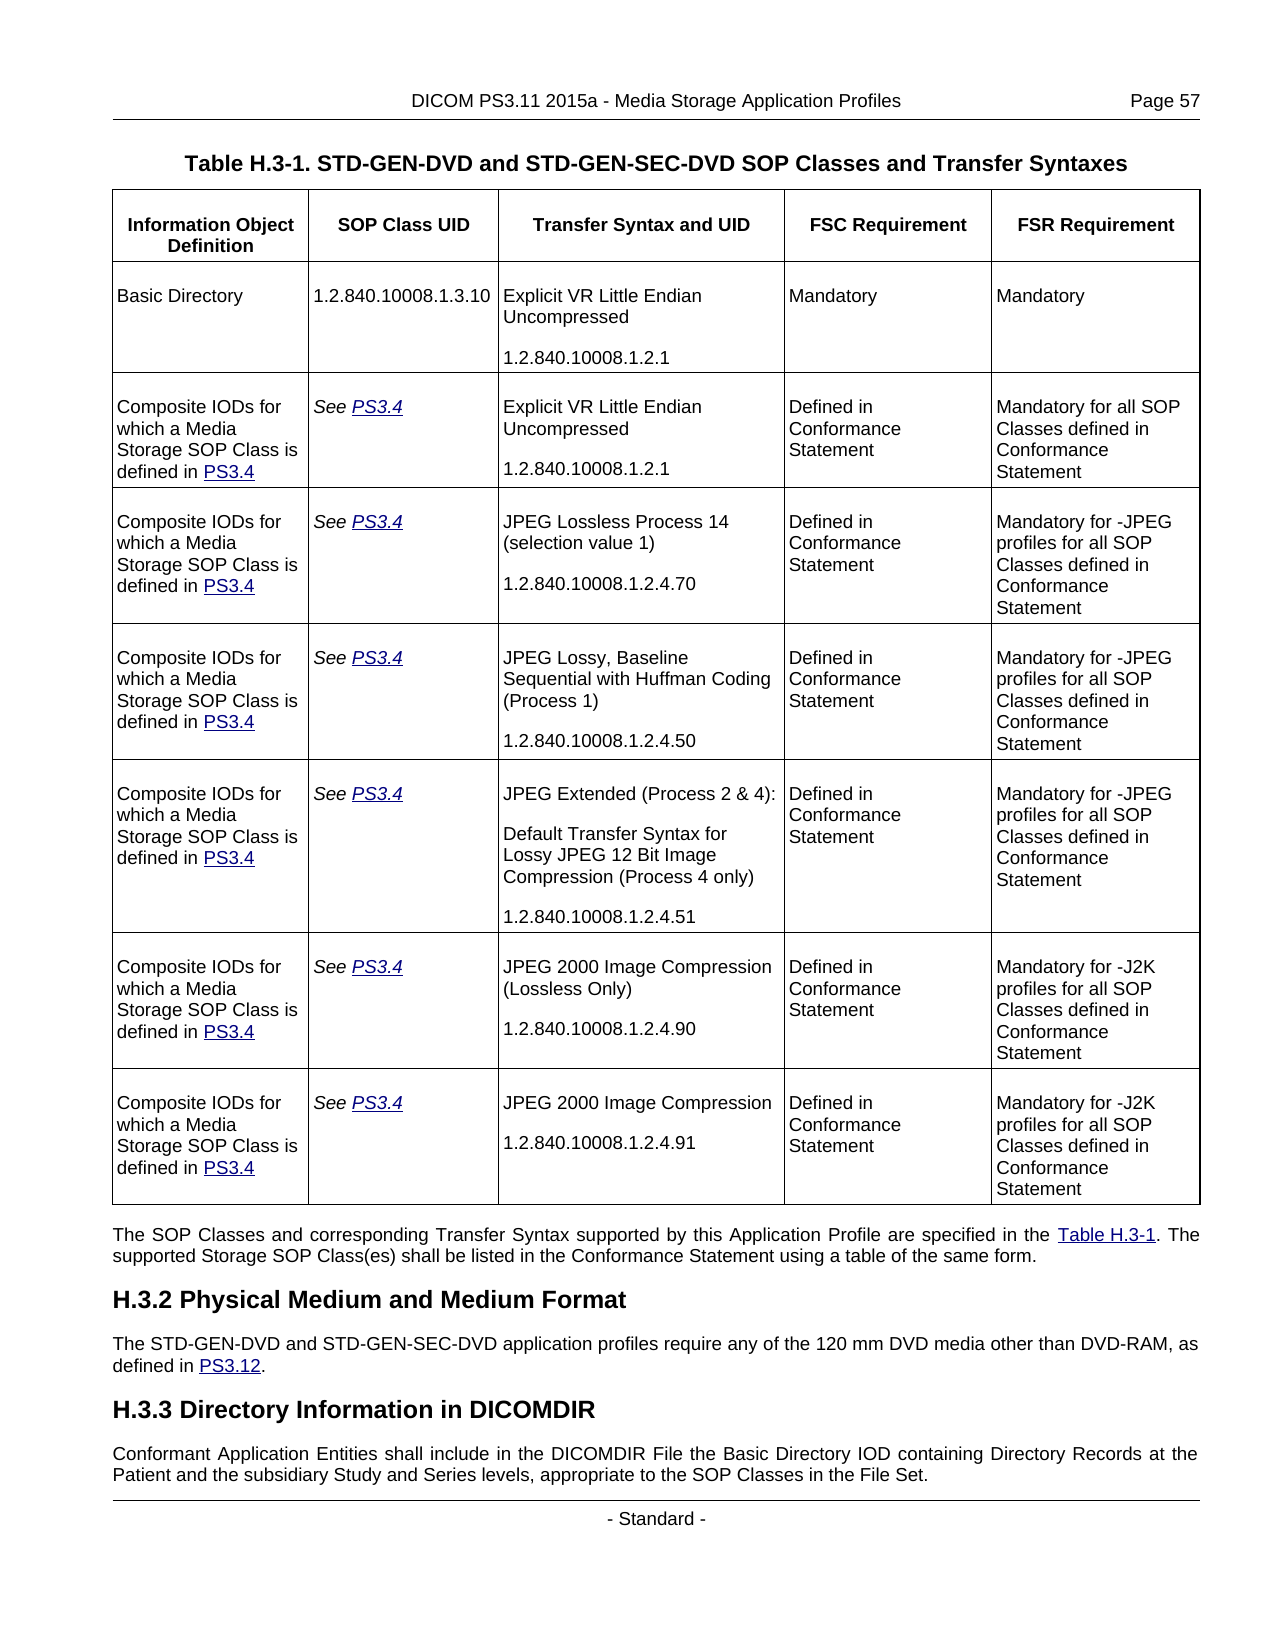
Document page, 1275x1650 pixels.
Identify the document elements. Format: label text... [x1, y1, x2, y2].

table_cell See PS3.4 [309, 760, 498, 932]
table_cell JPEG Lossless Process 14 (selection value 1) 1.2.840.10008.1.2.4.70 [499, 488, 784, 622]
text Conformant Application Entities shall include in the DICOMDIR File the Basic Directory IOD containing Directory Records at the Patient and the subsidiary Study and Series levels, appropriate to the SOP Classes in the File Set. [112, 1442, 1200, 1485]
table_cell Composite IODs for which a Media Storage SOP Class is defined in PS3.4 [113, 933, 308, 1068]
table_cell Composite IODs for which a Media Storage SOP Class is defined in PS3.4 [113, 373, 308, 487]
table_cell Mandatory for all SOP Classes defined in Conformance Statement [992, 373, 1199, 487]
table_cell Defined in Conformance Statement [785, 488, 991, 622]
table_cell See PS3.4 [309, 624, 498, 758]
table_cell Mandatory for -JPEG profiles for all SOP Classes defined in Conformance Statement [992, 624, 1199, 758]
table_cell Defined in Conformance Statement [785, 760, 991, 932]
text H.3.2 Physical Medium and Medium Format [112, 1285, 1200, 1314]
text H.3.3 Directory Information in DICOMDIR [112, 1395, 1200, 1423]
table_header FSC Requirement [785, 190, 991, 261]
table_cell JPEG Lossy, Baseline Sequential with Huffman Coding (Process 1) 1.2.840.10008.1.2.4.50 [499, 624, 784, 758]
table_cell Composite IODs for which a Media Storage SOP Class is defined in PS3.4 [113, 488, 308, 622]
table_cell Defined in Conformance Statement [785, 933, 991, 1068]
table_cell See PS3.4 [309, 933, 498, 1068]
table_cell Composite IODs for which a Media Storage SOP Class is defined in PS3.4 [113, 1069, 308, 1204]
table_cell JPEG 2000 Image Compression (Lossless Only) 1.2.840.10008.1.2.4.90 [499, 933, 784, 1068]
table_cell Mandatory for -J2K profiles for all SOP Classes defined in Conformance Statement [992, 933, 1199, 1068]
table_cell Mandatory [992, 262, 1199, 372]
table_cell Defined in Conformance Statement [785, 624, 991, 758]
table_header FSR Requirement [992, 190, 1199, 261]
table_cell Composite IODs for which a Media Storage SOP Class is defined in PS3.4 [113, 760, 308, 932]
table_cell JPEG 2000 Image Compression 1.2.840.10008.1.2.4.91 [499, 1069, 784, 1204]
text Table H.3-1. STD-GEN-DVD and STD-GEN-SEC-DVD SOP Classes and Transfer Syntaxes [112, 150, 1200, 176]
table_cell Composite IODs for which a Media Storage SOP Class is defined in PS3.4 [113, 624, 308, 758]
table_cell Defined in Conformance Statement [785, 373, 991, 487]
table_cell Mandatory [785, 262, 991, 372]
text The SOP Classes and corresponding Transfer Syntax supported by this Application Profile are specified in the Table H.3-1. The supported Storage SOP Class(es) shall be listed in the Conformance Statement using a table of the same form. [112, 1223, 1200, 1267]
table_header Information Object Definition [113, 190, 308, 261]
table_cell Mandatory for -JPEG profiles for all SOP Classes defined in Conformance Statement [992, 760, 1199, 932]
table_header Transfer Syntax and UID [499, 190, 784, 261]
table_cell See PS3.4 [309, 488, 498, 622]
text The STD-GEN-DVD and STD-GEN-SEC-DVD application profiles require any of the 120 mm DVD media other than DVD-RAM, as defined in PS3.12. [112, 1333, 1200, 1376]
table_cell See PS3.4 [309, 1069, 498, 1204]
table_cell Mandatory for -J2K profiles for all SOP Classes defined in Conformance Statement [992, 1069, 1199, 1204]
table_cell JPEG Extended (Process 2 & 4): Default Transfer Syntax for Lossy JPEG 12 Bit Image Compression (Process 4 only) 1.2.840.10008.1.2.4.51 [499, 760, 784, 932]
table_cell See PS3.4 [309, 373, 498, 487]
table_cell Explicit VR Little Endian Uncompressed 1.2.840.10008.1.2.1 [499, 262, 784, 372]
table_cell Explicit VR Little Endian Uncompressed 1.2.840.10008.1.2.1 [499, 373, 784, 487]
table_cell Mandatory for -JPEG profiles for all SOP Classes defined in Conformance Statement [992, 488, 1199, 622]
table_cell Basic Directory [113, 262, 308, 372]
table_header SOP Class UID [309, 190, 498, 261]
table_cell Defined in Conformance Statement [785, 1069, 991, 1204]
table_cell 1.2.840.10008.1.3.10 [309, 262, 498, 372]
